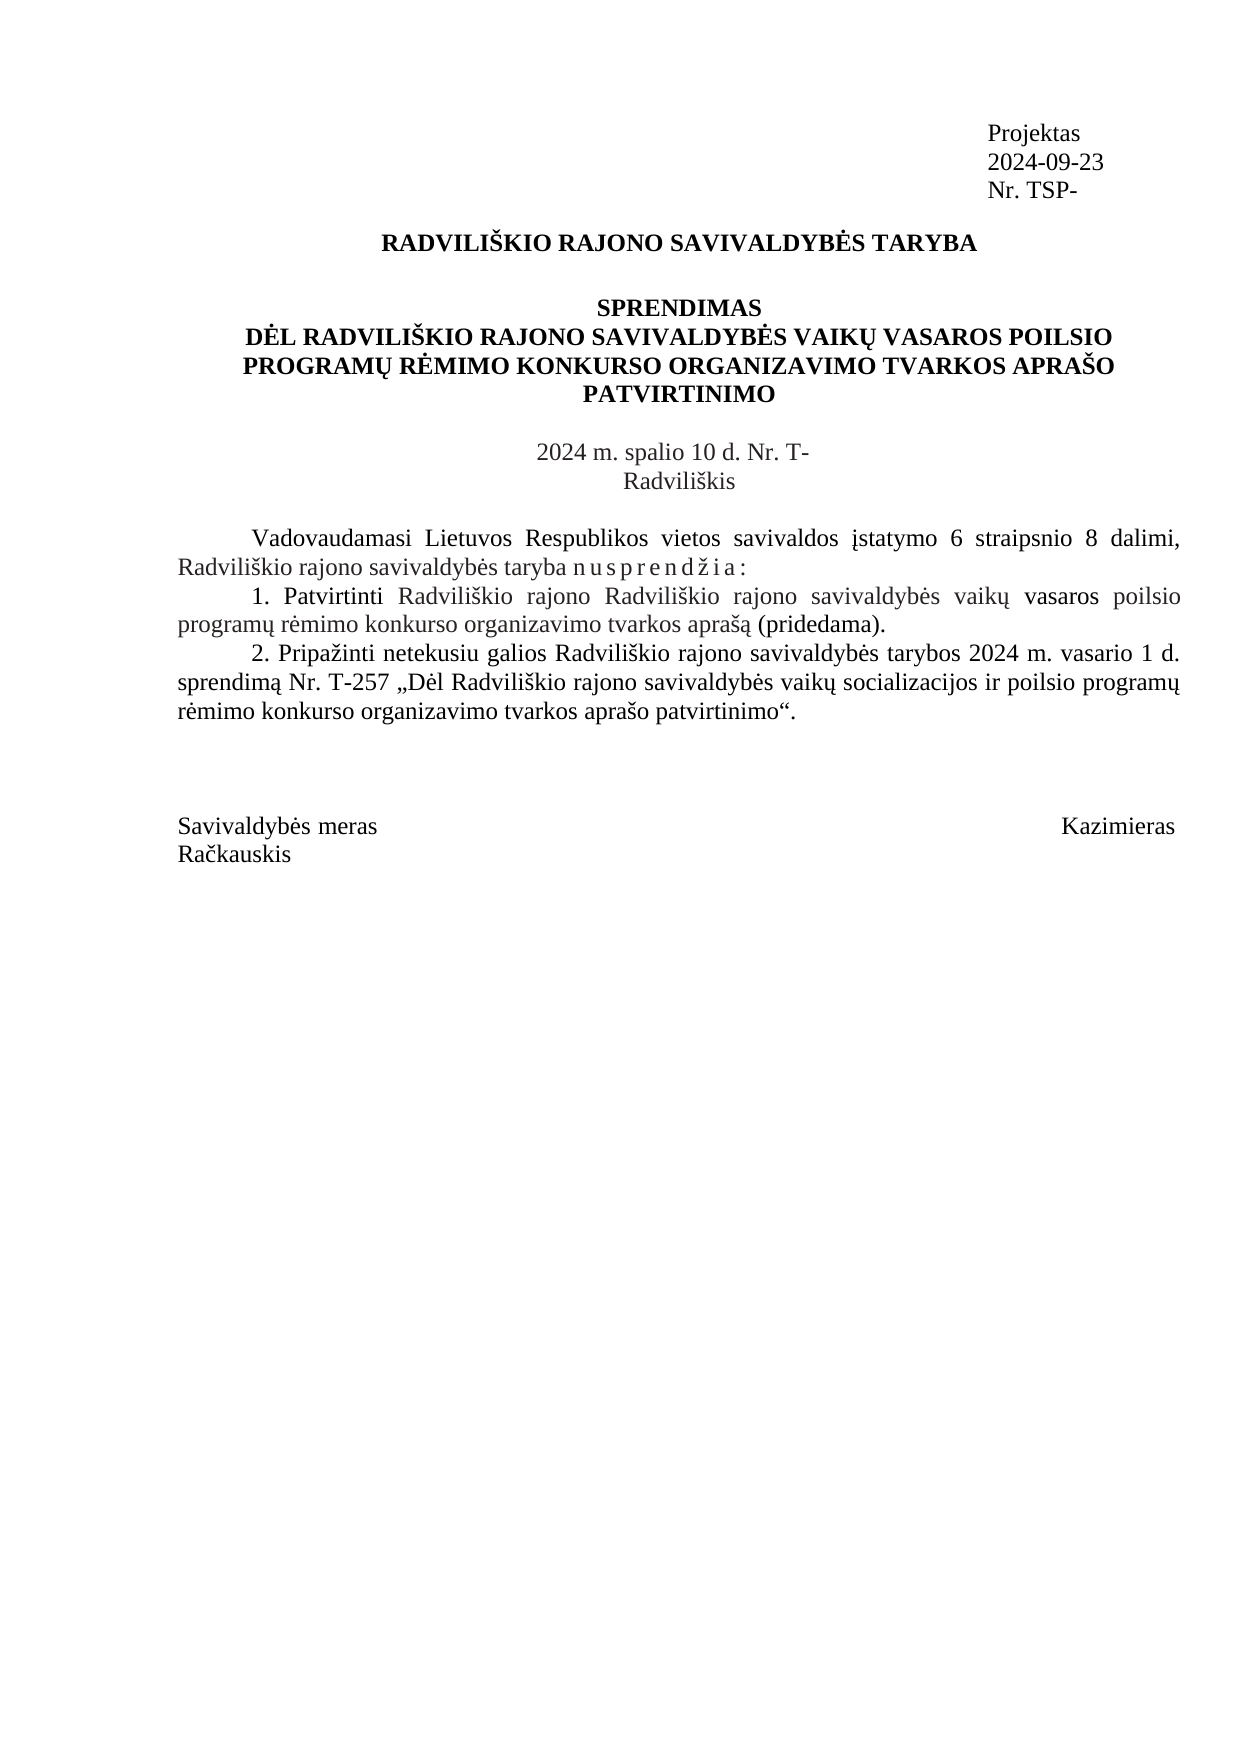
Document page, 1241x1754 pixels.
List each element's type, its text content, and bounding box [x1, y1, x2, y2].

text 1. Patvirtinti Radviliškio rajono Radviliškio rajono savivaldybės vaikų vasaros poilsio programų rėmimo konkurso organizavimo tvarkos aprašą (pridedama). [177, 581, 1181, 638]
subtitle RADVILIŠKIO RAJONO SAVIVALDYBĖS TARYBA [177, 228, 1181, 257]
text 2024-09-23 [852, 147, 1181, 176]
text 2024 m. spalio 10 d. Nr. T- [177, 437, 1181, 466]
text DĖL RADVILIŠKIO RAJONO SAVIVALDYBĖS VAIKŲ VASAROS POILSIO PROGRAMŲ RĖMIMO KONKURSO ORGANIZAVIMO TVARKOS APRAŠO PATVIRTINIMO [177, 322, 1181, 408]
text Radviliškis [177, 466, 1181, 494]
text Projektas [852, 118, 1181, 147]
text Vadovaudamasi Lietuvos Respublikos vietos savivaldos įstatymo 6 straipsnio 8 dalimi, Radviliškio rajono savivaldybės taryba nusprendžia: [177, 523, 1181, 581]
text Savivaldybės meras Kazimieras Račkauskis [177, 811, 1181, 868]
text 2. Pripažinti netekusiu galios Radviliškio rajono savivaldybės tarybos 2024 m. vasario 1 d. sprendimą Nr. T-257 „Dėl Radviliškio rajono savivaldybės vaikų socializacijos ir poilsio programų rėmimo konkurso organizavimo tvarkos aprašo patvirtinimo“. [177, 638, 1181, 724]
text Nr. TSP- [852, 176, 1181, 204]
text SPRENDIMAS [177, 293, 1181, 322]
